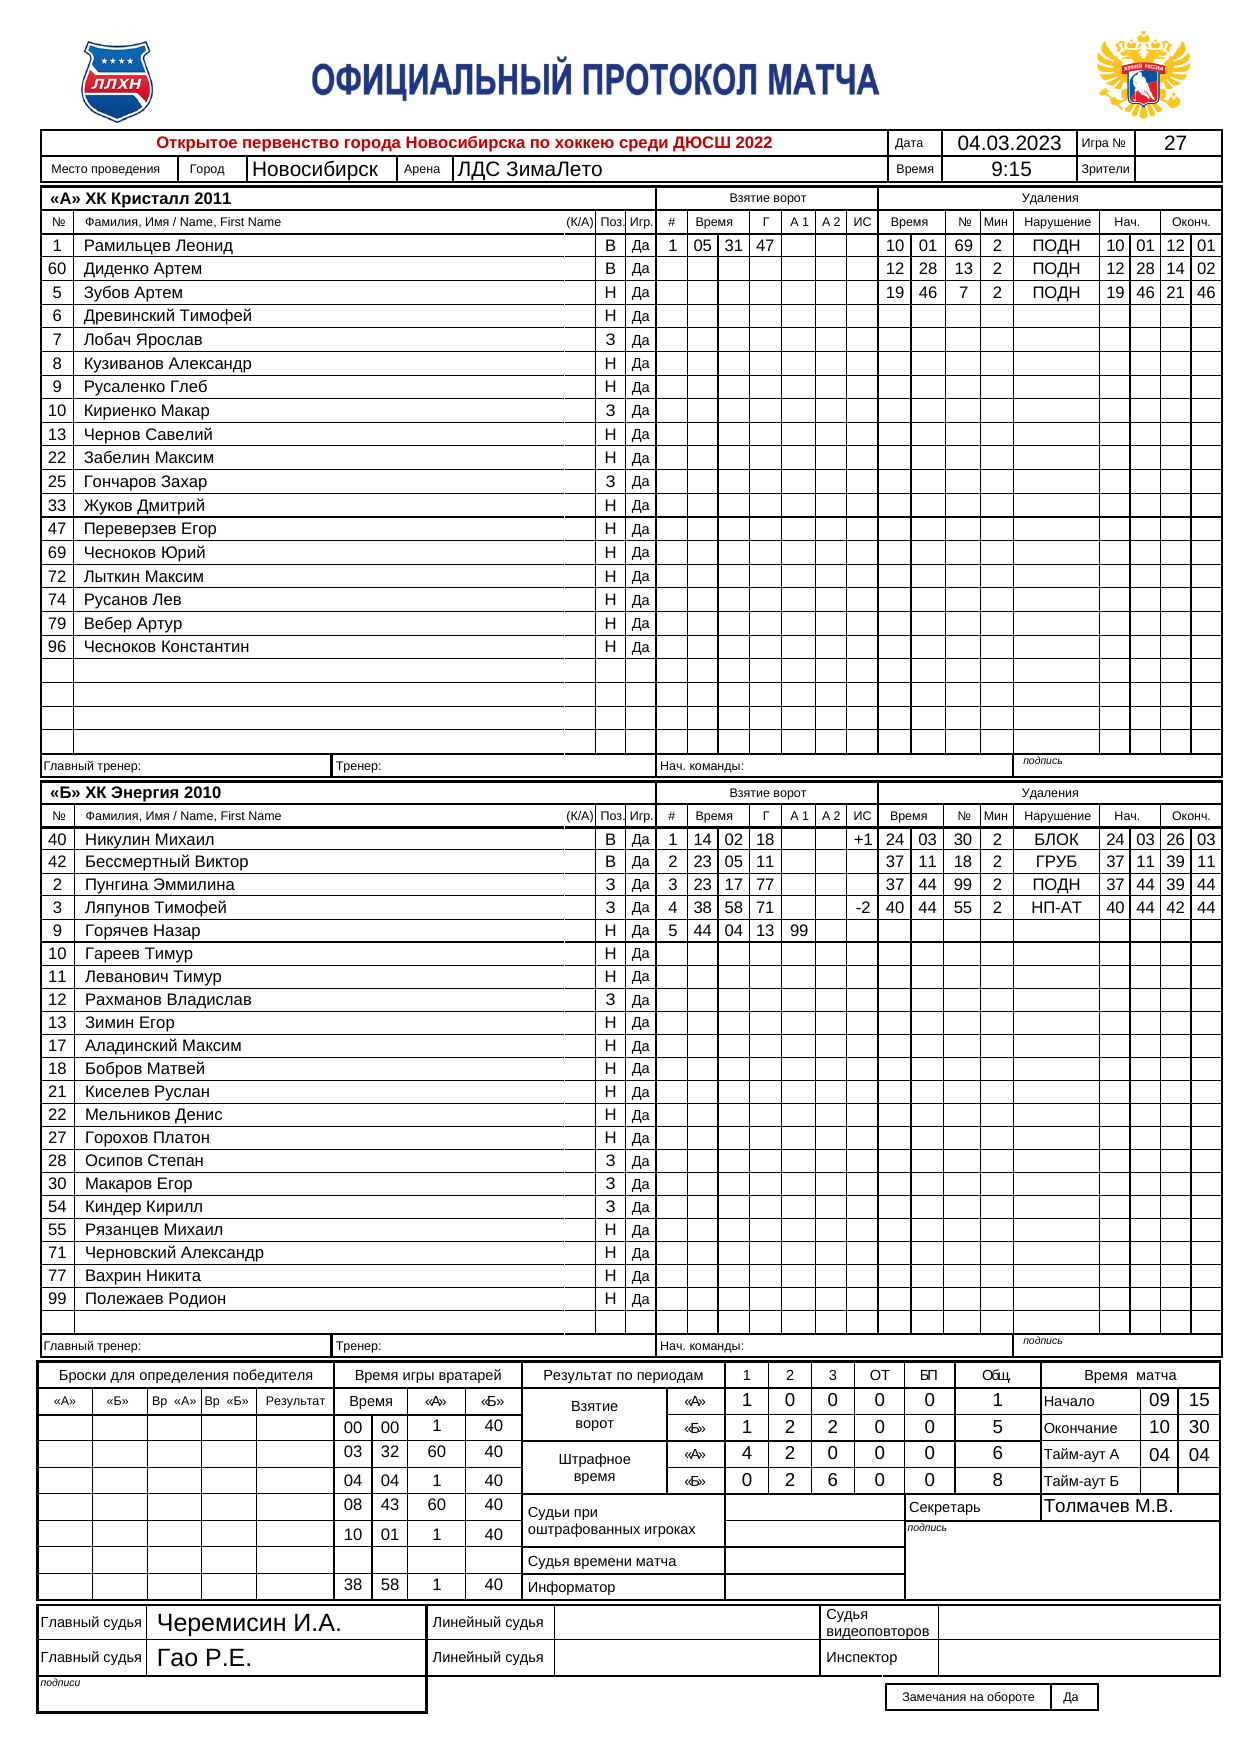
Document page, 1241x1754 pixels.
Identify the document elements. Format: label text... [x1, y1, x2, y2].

table_cell Н [596, 446, 625, 469]
table_cell [1161, 470, 1190, 493]
table_cell Да [626, 943, 655, 964]
table_cell [912, 1104, 943, 1126]
table_cell [257, 1494, 333, 1520]
table_cell [1100, 1288, 1129, 1310]
table_cell 1 [657, 829, 687, 849]
table_cell [981, 707, 1013, 729]
table_cell Вахрин Никита [75, 1265, 564, 1287]
table_cell 1 [408, 1468, 465, 1493]
table_cell [1014, 399, 1099, 422]
table_cell [879, 1265, 910, 1287]
table_cell [750, 423, 781, 445]
table_cell [726, 1495, 904, 1520]
table_cell [782, 636, 815, 658]
table_cell [1014, 305, 1099, 327]
table_cell 1 [408, 1574, 465, 1599]
table_cell Да [626, 1081, 655, 1103]
table_cell [42, 707, 73, 729]
table_cell [565, 989, 595, 1011]
table_cell [1161, 518, 1190, 540]
table_cell [1100, 305, 1129, 327]
table_cell 47 [750, 235, 781, 256]
table_cell [847, 470, 877, 493]
table_cell З [596, 399, 625, 422]
table_cell [1100, 565, 1129, 587]
table_cell [1161, 399, 1190, 422]
table_cell 03 [1192, 829, 1221, 849]
table_cell [1161, 920, 1190, 941]
table_cell [981, 989, 1013, 1011]
table_cell [39, 1574, 92, 1599]
table_cell [719, 565, 749, 587]
table_cell [1014, 588, 1099, 611]
table_cell [847, 730, 877, 753]
table_cell [847, 494, 877, 516]
table_cell [1131, 989, 1160, 1011]
table_cell В [596, 257, 625, 280]
table_cell Судья времени матча [523, 1548, 724, 1573]
table_cell [782, 1127, 815, 1149]
table_cell [726, 1521, 904, 1546]
table_cell [912, 446, 945, 469]
table_cell [816, 1242, 846, 1264]
table_cell [1100, 328, 1129, 351]
table_cell [782, 235, 815, 256]
table_cell [816, 588, 846, 611]
table_cell Н [596, 281, 625, 303]
table_cell 44 [1131, 874, 1160, 895]
table_cell [879, 683, 910, 706]
table_cell [944, 1104, 980, 1126]
table_cell [912, 494, 945, 516]
table_cell [981, 659, 1013, 682]
table_cell +1 [847, 829, 877, 849]
table_cell В [596, 829, 625, 849]
table_cell [565, 518, 595, 540]
table_cell Взятие ворот [523, 1389, 666, 1440]
table_cell [1192, 1173, 1221, 1195]
table_cell [1131, 376, 1160, 398]
table_cell 04 [1141, 1441, 1177, 1467]
table_cell [816, 659, 846, 682]
table_cell 08 [335, 1494, 371, 1520]
table_cell [1131, 1127, 1160, 1149]
table_cell [879, 612, 910, 634]
table_cell [93, 1494, 147, 1520]
table_cell [688, 612, 717, 634]
table_cell [782, 1196, 815, 1218]
table_cell [944, 1311, 980, 1333]
table_cell [688, 470, 717, 493]
table_cell З [596, 989, 625, 1011]
table_cell [719, 707, 749, 729]
table_cell [1192, 423, 1221, 445]
table_cell [912, 541, 945, 564]
table_cell 2 [981, 850, 1013, 872]
table_cell [1131, 352, 1160, 374]
table_cell «А» [39, 1389, 92, 1413]
table_cell [1131, 518, 1160, 540]
table_cell Н [596, 494, 625, 516]
table_cell 0 [769, 1389, 811, 1413]
table_cell [565, 1035, 595, 1057]
table_cell [657, 423, 687, 445]
table_cell [981, 1127, 1013, 1149]
table_cell [1161, 1035, 1190, 1057]
table_cell 10 [1141, 1415, 1177, 1440]
table_cell Главный судья [39, 1606, 146, 1639]
table_cell [657, 1127, 687, 1149]
table_cell [1192, 1081, 1221, 1103]
table_cell # [657, 211, 687, 233]
table_cell Новосибирск [248, 157, 396, 181]
table_cell [944, 943, 980, 964]
table_cell [688, 1058, 717, 1079]
table_cell [1161, 423, 1190, 445]
table_cell [879, 541, 910, 564]
table_cell Время [879, 211, 945, 233]
table_cell [1100, 1150, 1129, 1172]
table_cell [1192, 636, 1221, 658]
table_cell [596, 683, 625, 706]
table_cell [1131, 1058, 1160, 1079]
table_cell [719, 494, 749, 516]
table_cell Н [596, 565, 625, 587]
table_cell [847, 1127, 877, 1149]
table_cell [782, 730, 815, 753]
table_cell [1161, 943, 1190, 964]
table_cell [1161, 494, 1190, 516]
table_cell [626, 1311, 655, 1333]
table_cell 0 [855, 1442, 904, 1467]
table_header Время игры вратарей [335, 1363, 521, 1387]
table_cell [565, 588, 595, 611]
table_cell ИС [847, 211, 877, 233]
table_cell 54 [42, 1196, 74, 1218]
table_cell [1014, 1288, 1099, 1310]
table_cell [782, 707, 815, 729]
table_cell Пунгина Эммилина [75, 874, 564, 895]
table_cell [148, 1441, 201, 1467]
table_cell [816, 896, 846, 918]
table_cell [565, 659, 595, 682]
table_cell [750, 1288, 781, 1310]
table_cell Н [596, 1265, 625, 1287]
table_cell [688, 1127, 717, 1149]
table_cell [1014, 683, 1099, 706]
table_cell [719, 541, 749, 564]
table_cell Лобач Ярослав [74, 328, 564, 351]
table_cell [74, 659, 564, 682]
table_cell 46 [1131, 281, 1160, 303]
table_cell 44 [373, 1547, 407, 1573]
table_cell [1014, 1081, 1099, 1103]
table_cell Да [626, 1196, 655, 1218]
table_cell [719, 659, 749, 682]
table_cell 9 [42, 920, 74, 941]
table_cell [657, 636, 687, 658]
table_cell 11 [1131, 850, 1160, 872]
table_cell [688, 1173, 717, 1195]
table_cell [1161, 1219, 1190, 1241]
table_cell [719, 1127, 749, 1149]
table_cell Поз. [596, 805, 625, 826]
table_cell [782, 683, 815, 706]
table_cell [750, 376, 781, 398]
table_cell [879, 1288, 910, 1310]
table_cell 1 [726, 1389, 768, 1413]
table_cell Древинский Тимофей [74, 305, 564, 327]
table_cell подпись [1014, 755, 1221, 776]
table_cell [719, 305, 749, 327]
table_cell 40 [466, 1494, 521, 1520]
table_cell [847, 683, 877, 706]
table_cell 5 [657, 920, 687, 941]
table_cell Леванович Тимур [75, 966, 564, 987]
table_cell Да [626, 541, 655, 564]
table_cell Фамилия, Имя / Name, First Name [75, 805, 565, 826]
table_cell 69 [946, 235, 980, 256]
table_cell 42 [42, 850, 74, 872]
table_cell [879, 446, 910, 469]
table_cell [1014, 376, 1099, 398]
table_cell [879, 636, 910, 658]
table_cell [1192, 1265, 1221, 1287]
table_cell [1131, 565, 1160, 587]
table_cell Штрафное время [523, 1442, 666, 1493]
table_cell [1014, 1311, 1099, 1333]
table_cell [782, 281, 815, 303]
table_cell [1014, 1127, 1099, 1149]
table_cell [565, 943, 595, 964]
table_cell [565, 1219, 595, 1241]
table_cell [257, 1468, 333, 1493]
table_cell 40 [466, 1521, 521, 1546]
table_cell Да [626, 1242, 655, 1264]
table_cell [688, 352, 717, 374]
table_cell [726, 1575, 904, 1599]
table_cell [981, 352, 1013, 374]
table_cell 0 [726, 1468, 768, 1493]
table_cell [688, 966, 717, 987]
table_cell Зубов Артем [74, 281, 564, 303]
table_cell ПОДН [1014, 235, 1099, 256]
table_cell [1192, 1104, 1221, 1126]
table_cell [1100, 541, 1129, 564]
table_cell [657, 1311, 687, 1333]
table_cell [782, 989, 815, 1011]
table_cell 2 [981, 829, 1013, 849]
table_header Замечания на обороте [887, 1685, 1050, 1709]
table_cell [879, 470, 910, 493]
table_cell [1161, 1104, 1190, 1126]
table_cell 40 [42, 829, 74, 849]
table_cell [944, 989, 980, 1011]
table_cell Линейный судья [428, 1606, 554, 1639]
table_header 3 [812, 1363, 854, 1387]
table_cell Да [626, 1150, 655, 1172]
table_cell [688, 518, 717, 540]
table_cell Главный судья [39, 1640, 146, 1675]
table_cell Главный тренер: [42, 1335, 330, 1356]
table_cell [39, 1416, 92, 1440]
table_cell Русаленко Глеб [74, 376, 564, 398]
table_cell 1 [726, 1415, 768, 1440]
table_cell 55 [944, 896, 980, 918]
table_cell [847, 399, 877, 422]
table_cell Оконч. [1161, 805, 1221, 826]
table_cell [148, 1494, 201, 1520]
table_cell Н [596, 1058, 625, 1079]
table_cell [565, 1311, 595, 1333]
table_cell [847, 352, 877, 374]
table_cell [879, 707, 910, 729]
table_cell Да [626, 1058, 655, 1079]
table_cell [688, 281, 717, 303]
table_cell [847, 707, 877, 729]
table_cell [981, 588, 1013, 611]
table_cell Зрители [1078, 157, 1134, 181]
table_cell Линейный судья [428, 1640, 554, 1675]
table_cell [847, 588, 877, 611]
table_cell [912, 1058, 943, 1079]
table_cell [1100, 683, 1129, 706]
table_cell [816, 612, 846, 634]
table_cell [565, 612, 595, 634]
table_cell [782, 494, 815, 516]
table_cell 5 [42, 281, 73, 303]
table_cell [257, 1574, 333, 1599]
table_cell [626, 683, 655, 706]
table_cell [847, 1104, 877, 1126]
table_cell Макаров Егор [75, 1173, 564, 1195]
table_cell [93, 1574, 147, 1599]
table_cell 0 [905, 1468, 954, 1493]
table_cell [1192, 730, 1221, 753]
table_cell [719, 1265, 749, 1287]
table_cell 33 [42, 494, 73, 516]
table_cell [782, 399, 815, 422]
table_cell [879, 305, 910, 327]
table_cell [1100, 1196, 1129, 1218]
table_cell [202, 1416, 256, 1440]
table_cell [1192, 1127, 1221, 1149]
table_cell [1100, 352, 1129, 374]
table_cell [912, 352, 945, 374]
table_cell [847, 874, 877, 895]
table_cell [816, 1173, 846, 1195]
table_cell [1161, 588, 1190, 611]
table_cell Кузиванов Александр [74, 352, 564, 374]
table_cell [782, 446, 815, 469]
table_cell [657, 1035, 687, 1057]
table_cell [1100, 1127, 1129, 1149]
table_cell 7 [946, 281, 980, 303]
table_cell [750, 328, 781, 351]
table_cell [816, 494, 846, 516]
table_cell [257, 1441, 333, 1467]
table_cell [657, 541, 687, 564]
table_cell [816, 1035, 846, 1057]
table_cell 04 [1179, 1441, 1219, 1467]
table_cell Да [626, 352, 655, 374]
table_cell [944, 1035, 980, 1057]
table_cell Н [596, 1219, 625, 1241]
table_cell Гао Р.Е. [147, 1640, 425, 1675]
table_cell [93, 1468, 147, 1493]
table_cell 2 [981, 281, 1013, 303]
table_cell № [42, 211, 73, 233]
table_cell Мельников Денис [75, 1104, 564, 1126]
table_cell 24 [879, 829, 910, 849]
table_cell [565, 1196, 595, 1218]
table_cell [1014, 541, 1099, 564]
table_cell [816, 565, 846, 587]
table_cell 44 [912, 874, 943, 895]
table_cell 19 [879, 281, 910, 303]
table_cell [912, 1173, 943, 1195]
table_cell Рязанцев Михаил [75, 1219, 564, 1241]
table_cell [1014, 494, 1099, 516]
table_cell [1131, 659, 1160, 682]
table_cell [750, 1012, 781, 1033]
table_cell [782, 328, 815, 351]
table_cell [565, 1104, 595, 1126]
table_cell [565, 966, 595, 987]
table_cell [912, 707, 945, 729]
table_cell [981, 1173, 1013, 1195]
table_cell Гареев Тимур [75, 943, 564, 964]
table_cell [202, 1494, 256, 1520]
table_cell [847, 920, 877, 941]
table_cell 37 [879, 850, 910, 872]
table_cell [565, 305, 595, 327]
table_cell 0 [855, 1468, 904, 1493]
table_cell [816, 943, 846, 964]
table_cell [912, 659, 945, 682]
table_cell [1161, 1311, 1190, 1333]
table_cell [912, 612, 945, 634]
table_cell 46 [1192, 281, 1221, 303]
table_cell [74, 707, 564, 729]
table_cell [1192, 470, 1221, 493]
table_cell [981, 1150, 1013, 1172]
table_cell [912, 1081, 943, 1103]
table_cell [1100, 920, 1129, 941]
table_cell [688, 1196, 717, 1218]
table_cell [657, 989, 687, 1011]
table_cell [93, 1416, 147, 1440]
table_cell [688, 989, 717, 1011]
table_cell [565, 1127, 595, 1149]
table_cell [750, 730, 781, 753]
table_cell [257, 1521, 333, 1546]
table_cell Да [626, 829, 655, 849]
table_cell 10 [335, 1521, 371, 1546]
table_cell [39, 1468, 92, 1493]
table_cell 38 [335, 1574, 371, 1599]
table_cell [1192, 446, 1221, 469]
table_cell [847, 235, 877, 256]
table_cell [688, 494, 717, 516]
table_cell [565, 1012, 595, 1033]
table_cell [74, 683, 564, 706]
table_cell 32 [373, 1441, 407, 1467]
table_cell [1192, 1196, 1221, 1218]
table_cell № [946, 211, 980, 233]
table_cell З [596, 1150, 625, 1172]
table_cell [719, 1081, 749, 1103]
table_cell [719, 730, 749, 753]
table_cell [657, 305, 687, 327]
table_cell [1100, 1311, 1129, 1333]
table_cell [688, 565, 717, 587]
table_cell [782, 1104, 815, 1126]
table_cell [847, 1311, 877, 1333]
table_cell 8 [42, 352, 73, 374]
table_cell [1014, 423, 1099, 445]
table_cell [1192, 376, 1221, 398]
table_cell [565, 920, 595, 941]
table_cell 01 [912, 235, 945, 256]
table_cell [847, 1150, 877, 1172]
table_cell Осипов Степан [75, 1150, 564, 1172]
table_cell [1131, 1311, 1160, 1333]
table_cell Черемисин И.А. [147, 1606, 425, 1639]
table_cell [981, 305, 1013, 327]
table_header Броски для определения победителя [39, 1363, 333, 1387]
table_cell [879, 328, 910, 351]
table_cell [1192, 494, 1221, 516]
table_cell 58 [373, 1574, 407, 1599]
table_cell [816, 636, 846, 658]
table_header Удаления [879, 783, 1221, 803]
table_cell Переверзев Егор [74, 518, 564, 540]
table_cell [657, 1242, 687, 1264]
table_cell Да [626, 1012, 655, 1033]
table_cell [816, 470, 846, 493]
table_cell [1131, 612, 1160, 634]
table_cell [750, 1035, 781, 1057]
table_cell [879, 920, 910, 941]
table_cell [565, 257, 595, 280]
table_cell [1014, 636, 1099, 658]
table_cell 04 [373, 1468, 407, 1493]
table_cell [1192, 1219, 1221, 1241]
table_cell 28 [1131, 257, 1160, 280]
table_cell [1100, 1035, 1129, 1057]
table_cell 77 [42, 1265, 74, 1287]
table_cell [657, 281, 687, 303]
table_header Общ. [956, 1363, 1040, 1387]
table_cell [782, 1081, 815, 1103]
table_cell 17 [42, 1035, 74, 1057]
table_cell Тайм-аут Б [1042, 1468, 1140, 1493]
table_cell [688, 1219, 717, 1241]
table_cell 11 [42, 966, 74, 987]
table_cell [912, 966, 943, 987]
table_cell Нач. [1100, 805, 1160, 826]
table_cell [981, 518, 1013, 540]
table_cell Горохов Платон [75, 1127, 564, 1149]
table_cell Да [626, 588, 655, 611]
table_cell [1161, 1081, 1190, 1103]
table_cell 18 [750, 829, 781, 849]
table_cell [912, 920, 943, 941]
table_cell [657, 1058, 687, 1079]
table_cell 60 [42, 257, 73, 280]
table_cell [912, 518, 945, 540]
table_cell [750, 446, 781, 469]
table_cell [1014, 920, 1099, 941]
table_cell [1100, 707, 1129, 729]
table_cell [879, 966, 910, 987]
table_cell 43 [373, 1494, 407, 1520]
table_cell [981, 541, 1013, 564]
table_cell [1131, 1081, 1160, 1103]
table_cell [750, 1127, 781, 1149]
table_cell Нач. команды: [657, 1335, 1012, 1356]
table_cell Кириенко Макар [74, 399, 564, 422]
table_cell [847, 1035, 877, 1057]
table_cell [1192, 943, 1221, 964]
table_cell 0 [812, 1442, 854, 1467]
table_cell [816, 966, 846, 987]
table_cell [1131, 707, 1160, 729]
table_cell [657, 1012, 687, 1033]
table_cell [847, 1173, 877, 1195]
table_cell 30 [944, 829, 980, 849]
table_cell [657, 1288, 687, 1310]
table_cell [912, 1150, 943, 1172]
table_cell [946, 376, 980, 398]
table_cell [657, 659, 687, 682]
table_cell [847, 850, 877, 872]
table_cell [879, 1150, 910, 1172]
table_cell 5 [956, 1415, 1040, 1440]
table_cell 44 [1192, 896, 1221, 918]
table_cell [847, 328, 877, 351]
table_cell [782, 565, 815, 587]
table_cell [847, 1288, 877, 1310]
table_cell [202, 1547, 256, 1573]
table_cell [847, 966, 877, 987]
table_cell 79 [42, 612, 73, 634]
table_cell В [596, 850, 625, 872]
table_cell [565, 281, 595, 303]
table_cell [1161, 636, 1190, 658]
table_cell Да [626, 257, 655, 280]
table_cell [1014, 328, 1099, 351]
table_cell [93, 1547, 147, 1573]
table_cell [657, 257, 687, 280]
table_cell Г [750, 805, 781, 826]
table_header Взятие ворот [657, 783, 877, 803]
table_cell [257, 1547, 333, 1573]
table_cell [626, 707, 655, 729]
table_cell [688, 541, 717, 564]
table_cell подпись [1014, 1335, 1221, 1356]
table_cell [946, 707, 980, 729]
table_cell 39 [1161, 874, 1190, 895]
table_cell [944, 1219, 980, 1241]
table_cell [1131, 470, 1160, 493]
table_cell [782, 1150, 815, 1172]
table_cell [816, 235, 846, 256]
table_cell 04 [719, 920, 749, 941]
table_cell 10 [42, 943, 74, 964]
table_cell 6 [42, 305, 73, 327]
table_cell [719, 257, 749, 280]
table_cell [847, 281, 877, 303]
table_cell [1131, 446, 1160, 469]
table_cell [750, 943, 781, 964]
table_cell [688, 659, 717, 682]
table_cell [944, 1196, 980, 1218]
table_cell [939, 1606, 1219, 1639]
table_cell [719, 1058, 749, 1079]
table_cell [1192, 920, 1221, 941]
table_cell 31 [719, 235, 749, 256]
table_cell [719, 281, 749, 303]
table_cell 44 [688, 920, 717, 941]
table_cell [565, 446, 595, 469]
table_cell ПОДН [1014, 874, 1099, 895]
table_cell [879, 588, 910, 611]
table_cell [1014, 989, 1099, 1011]
table_cell [719, 1150, 749, 1172]
table_cell 1 [42, 235, 73, 256]
table_cell [688, 376, 717, 398]
table_cell [626, 730, 655, 753]
table_cell 39 [1161, 850, 1190, 872]
table_cell [1192, 305, 1221, 327]
table_cell 60 [408, 1441, 465, 1467]
table_cell [981, 376, 1013, 398]
table_cell 6 [956, 1442, 1040, 1467]
table_cell Н [596, 423, 625, 445]
table_cell [750, 399, 781, 422]
table_cell [847, 305, 877, 327]
table_cell [912, 1196, 943, 1218]
table_cell [565, 683, 595, 706]
table_cell Нарушение [1014, 805, 1099, 826]
table_cell [816, 352, 846, 374]
table_cell [719, 1173, 749, 1195]
table_cell [555, 1640, 819, 1675]
table_cell [657, 446, 687, 469]
table_cell [816, 920, 846, 941]
table_cell Да [626, 235, 655, 256]
table_cell [1100, 1173, 1129, 1195]
table_cell [750, 683, 781, 706]
table_cell [816, 1311, 846, 1333]
table_cell 30 [42, 1173, 74, 1195]
table_cell [565, 494, 595, 516]
table_header Игра № [1078, 131, 1134, 155]
table_cell 28 [42, 1150, 74, 1172]
table_cell [1161, 659, 1190, 682]
table_cell [1014, 1104, 1099, 1126]
table_cell Время [335, 1389, 407, 1413]
table_cell [719, 1219, 749, 1241]
table_cell Н [596, 612, 625, 634]
table_cell З [596, 470, 625, 493]
table_cell [750, 541, 781, 564]
table_cell [750, 659, 781, 682]
table_cell [782, 943, 815, 964]
table_cell [1192, 989, 1221, 1011]
table_cell 37 [1100, 874, 1129, 895]
table_cell [981, 636, 1013, 658]
table_cell # [657, 805, 687, 826]
table_cell [750, 470, 781, 493]
table_cell [816, 1150, 846, 1172]
table_cell Оконч. [1161, 211, 1221, 233]
table_cell 69 [42, 541, 73, 564]
table_cell Да [626, 399, 655, 422]
table_cell [1161, 541, 1190, 564]
table_cell Н [596, 1035, 625, 1057]
table_cell [946, 541, 980, 564]
table_cell [750, 305, 781, 327]
table_cell [879, 565, 910, 587]
table_cell [981, 328, 1013, 351]
table_cell [565, 707, 595, 729]
table_header Открытое первенство города Новосибирска по хоккею среди ДЮСШ 2022 [42, 131, 887, 155]
table_cell [750, 588, 781, 611]
table_cell [1141, 1468, 1177, 1493]
table_cell [1161, 966, 1190, 987]
table_cell [688, 399, 717, 422]
table_cell 71 [42, 1242, 74, 1264]
table_cell 10 [879, 235, 910, 256]
table_cell [879, 1104, 910, 1126]
table_cell [39, 1547, 92, 1573]
table_cell 38 [688, 896, 717, 918]
table_cell [879, 1035, 910, 1057]
table_cell [782, 896, 815, 918]
table_header 27 [1136, 131, 1221, 155]
table_cell [750, 1196, 781, 1218]
table_cell [946, 494, 980, 516]
table_cell [565, 328, 595, 351]
table_cell [1192, 966, 1221, 987]
table_cell [816, 1081, 846, 1103]
table_cell [946, 423, 980, 445]
table_cell [944, 1265, 980, 1287]
table_cell 10 [1100, 235, 1129, 256]
table_cell Игр. [626, 805, 655, 826]
table_cell [657, 1150, 687, 1172]
table_cell [879, 1173, 910, 1195]
table_cell [1100, 376, 1129, 398]
table_cell [657, 1104, 687, 1126]
table_cell 2 [769, 1415, 811, 1440]
table_cell [1099, 1682, 1220, 1711]
table_cell [946, 352, 980, 374]
table_cell Да [626, 636, 655, 658]
table_cell [1131, 1012, 1160, 1033]
table_cell [816, 707, 846, 729]
table_cell [688, 257, 717, 280]
table_cell [944, 1127, 980, 1149]
table_cell 60 [408, 1494, 465, 1520]
table_cell [1131, 494, 1160, 516]
table_cell 17 [719, 874, 749, 895]
table_cell 99 [42, 1288, 74, 1310]
table_cell 40 [466, 1416, 521, 1440]
table_cell Н [596, 1081, 625, 1103]
table_cell [1014, 352, 1099, 374]
table_cell Черновский Александр [75, 1242, 564, 1264]
table_cell Время [879, 805, 943, 826]
table_cell [946, 588, 980, 611]
table_cell [657, 376, 687, 398]
table_cell [1131, 1288, 1160, 1310]
table_cell [565, 829, 595, 849]
table_cell [1100, 1219, 1129, 1241]
table_cell [1161, 612, 1190, 634]
table_cell Да [626, 446, 655, 469]
table_cell [1131, 1242, 1160, 1264]
table_cell 03 [1131, 829, 1160, 849]
table_cell [816, 399, 846, 422]
table_cell 4 [726, 1442, 768, 1467]
table_cell 15 [1179, 1389, 1219, 1413]
table_cell [782, 850, 815, 872]
table_cell Н [596, 588, 625, 611]
table_cell [750, 1311, 781, 1333]
table_cell [688, 305, 717, 327]
table_cell [202, 1521, 256, 1546]
table_cell [1014, 1150, 1099, 1172]
table_cell [912, 989, 943, 1011]
table_cell [1192, 328, 1221, 351]
table_cell [93, 1521, 147, 1546]
table_cell [1192, 541, 1221, 564]
table_cell «А» [668, 1389, 724, 1413]
table_cell [981, 612, 1013, 634]
table_cell [816, 989, 846, 1011]
table_cell Да [626, 1265, 655, 1287]
table_header 1 [726, 1363, 768, 1387]
table_cell [782, 518, 815, 540]
table_cell № [944, 805, 980, 826]
table_cell 42 [1161, 896, 1190, 918]
table_cell [946, 636, 980, 658]
table_cell [565, 423, 595, 445]
table_cell [816, 730, 846, 753]
table_cell 1 [657, 235, 687, 256]
table_cell [719, 1104, 749, 1126]
table_cell 1 [408, 1416, 465, 1440]
table_cell «А» [408, 1389, 465, 1413]
table_cell [596, 659, 625, 682]
table_cell [719, 1311, 749, 1333]
table_cell [782, 1311, 815, 1333]
table_cell [74, 730, 564, 753]
table_cell [847, 943, 877, 964]
table_cell З [596, 1196, 625, 1218]
table_cell 23 [688, 874, 717, 895]
table_cell Тайм-аут А [1042, 1441, 1140, 1467]
table_cell [428, 1677, 882, 1711]
table_cell 2 [769, 1442, 811, 1467]
table_cell [912, 1242, 943, 1264]
table_cell 0 [905, 1389, 954, 1413]
table_cell [202, 1574, 256, 1599]
table_cell [1131, 305, 1160, 327]
table_cell 40 [879, 896, 910, 918]
table_cell Аладинский Максим [75, 1035, 564, 1057]
table_cell [688, 1035, 717, 1057]
table_cell Диденко Артем [74, 257, 564, 280]
table_cell Н [596, 541, 625, 564]
table_cell [1100, 1058, 1129, 1079]
table_cell Жуков Дмитрий [74, 494, 564, 516]
table_cell [565, 399, 595, 422]
table_cell Да [626, 920, 655, 941]
table_cell [1131, 683, 1160, 706]
table_cell Да [626, 896, 655, 918]
table_cell 03 [335, 1441, 371, 1467]
table_cell Нач. команды: [657, 755, 1012, 776]
picture [5, 28, 1197, 129]
table_cell [719, 328, 749, 351]
table_cell [657, 494, 687, 516]
table_cell [847, 659, 877, 682]
table_cell 77 [750, 874, 781, 895]
table_cell [816, 1288, 846, 1310]
table_cell Полежаев Родион [75, 1288, 564, 1310]
table_cell [688, 1150, 717, 1172]
table_cell [1192, 707, 1221, 729]
table_cell Н [596, 920, 625, 941]
table_cell [981, 1288, 1013, 1310]
table_cell [912, 423, 945, 445]
table_cell 05 [719, 850, 749, 872]
table_cell [719, 588, 749, 611]
table_cell [946, 565, 980, 587]
table_cell 22 [42, 446, 73, 469]
table_cell [1014, 1012, 1099, 1033]
table_cell [750, 257, 781, 280]
table_cell 14 [1161, 257, 1190, 280]
table_cell [657, 943, 687, 964]
table_cell [981, 446, 1013, 469]
table_cell [1100, 423, 1129, 445]
table_cell [981, 966, 1013, 987]
table_cell [565, 1150, 595, 1172]
table_cell [565, 352, 595, 374]
table_cell [981, 1219, 1013, 1241]
table_header БП [905, 1363, 954, 1387]
table_cell [1100, 943, 1129, 964]
table_cell 11 [912, 850, 943, 872]
table_cell Н [596, 1012, 625, 1033]
table_cell [1192, 1058, 1221, 1079]
table_cell 22 [42, 1104, 74, 1126]
table_cell Поз. [596, 211, 625, 233]
table_cell [688, 1242, 717, 1264]
table_cell [879, 494, 910, 516]
table_cell Мин [981, 211, 1013, 233]
table_cell [596, 1311, 625, 1333]
table_cell [782, 588, 815, 611]
table_cell [688, 943, 717, 964]
table_cell [42, 683, 73, 706]
table_cell Да [626, 874, 655, 895]
table_cell Н [596, 352, 625, 374]
table_cell Да [626, 565, 655, 587]
table_cell Окончание [1042, 1415, 1140, 1440]
table_cell [816, 683, 846, 706]
table_cell Н [596, 1127, 625, 1149]
table_cell [1161, 1150, 1190, 1172]
table_cell [1131, 730, 1160, 753]
table_cell [847, 423, 877, 445]
table_cell Да [626, 612, 655, 634]
table_cell [782, 874, 815, 895]
table_cell [879, 399, 910, 422]
table_cell [75, 1311, 564, 1333]
table_cell 12 [879, 257, 910, 280]
table_cell (К/А) [565, 211, 595, 233]
table_cell 0 [812, 1389, 854, 1413]
table_cell Да [626, 494, 655, 516]
table_cell [565, 730, 595, 753]
table_cell [688, 588, 717, 611]
table_cell [1100, 470, 1129, 493]
table_cell [657, 352, 687, 374]
table_cell Время [688, 805, 749, 826]
table_cell 9 [42, 376, 73, 398]
table_cell 13 [42, 1012, 74, 1033]
table_cell [39, 1494, 92, 1520]
table_cell [1131, 1035, 1160, 1057]
table_cell [1161, 1242, 1190, 1264]
table_cell [657, 328, 687, 351]
table_cell [939, 1640, 1219, 1675]
table_cell 37 [1100, 850, 1129, 872]
table_cell [879, 352, 910, 374]
table_cell 40 [466, 1441, 521, 1467]
table_cell [565, 1288, 595, 1310]
table_cell 99 [944, 874, 980, 895]
table_cell [981, 943, 1013, 964]
table_cell [1161, 328, 1190, 351]
table_cell [847, 518, 877, 540]
table_cell [946, 683, 980, 706]
table_cell [847, 1058, 877, 1079]
table_cell 01 [373, 1521, 407, 1546]
table_cell [657, 1196, 687, 1218]
table_cell [657, 588, 687, 611]
table_cell Н [596, 943, 625, 964]
table_cell [879, 1058, 910, 1079]
table_cell Инспектор [821, 1640, 938, 1675]
table_cell [596, 730, 625, 753]
table_cell [750, 707, 781, 729]
table_header 2 [769, 1363, 811, 1387]
table_cell [688, 1311, 717, 1333]
table_cell [944, 920, 980, 941]
table_cell [719, 636, 749, 658]
table_cell [782, 305, 815, 327]
table_cell [816, 874, 846, 895]
table_header 04.03.2023 [943, 131, 1076, 155]
table_cell [1014, 1219, 1099, 1241]
table_cell Вр «А» [148, 1389, 201, 1413]
table_cell [782, 1035, 815, 1057]
table_cell [565, 376, 595, 398]
table_cell [946, 659, 980, 682]
table_cell [565, 896, 595, 918]
table_cell Секретарь [906, 1495, 1040, 1520]
table_cell [816, 518, 846, 540]
table_cell [1131, 920, 1160, 941]
table_cell [565, 850, 595, 872]
table_cell Да [626, 518, 655, 540]
table_cell [1100, 518, 1129, 540]
table_cell Судьи при оштрафованных игроках [523, 1495, 724, 1546]
table_cell [981, 399, 1013, 422]
table_cell [847, 446, 877, 469]
table_cell [816, 850, 846, 872]
table_cell [1014, 1173, 1099, 1195]
table_cell Рамильцев Леонид [74, 235, 564, 256]
table_cell [879, 1196, 910, 1218]
table_cell [1100, 1104, 1129, 1126]
table_cell [596, 707, 625, 729]
table_cell [202, 1441, 256, 1467]
table_cell [944, 1150, 980, 1172]
table_cell [750, 1242, 781, 1264]
table_cell Да [626, 423, 655, 445]
table_cell [565, 1058, 595, 1079]
table_cell [1179, 1468, 1219, 1493]
table_cell 12 [42, 989, 74, 1011]
table_cell [847, 565, 877, 587]
table_cell Да [626, 305, 655, 327]
table_cell -2 [847, 896, 877, 918]
table_cell [946, 730, 980, 753]
table_cell Тренер: [333, 755, 655, 776]
table_cell [847, 1265, 877, 1287]
table_cell [1131, 1173, 1160, 1195]
table_cell [719, 352, 749, 374]
table_cell [688, 423, 717, 445]
table_cell Город [179, 157, 246, 181]
table_cell [1161, 1265, 1190, 1287]
table_cell [1131, 943, 1160, 964]
table_cell [148, 1468, 201, 1493]
table_cell 03 [912, 829, 943, 849]
table_header Результат по периодам [523, 1363, 724, 1387]
table_cell Г [750, 211, 781, 233]
table_cell Да [626, 1127, 655, 1149]
table_cell [657, 612, 687, 634]
table_cell Чернов Савелий [74, 423, 564, 445]
table_cell 55 [42, 1219, 74, 1241]
table_cell [39, 1521, 92, 1546]
table_cell 0 [905, 1442, 954, 1467]
table_cell Н [596, 1104, 625, 1126]
table_cell Гончаров Захар [74, 470, 564, 493]
table_cell ИС [847, 805, 877, 826]
table_cell [657, 683, 687, 706]
table_cell [565, 1242, 595, 1264]
table_cell [1100, 494, 1129, 516]
table_cell [750, 636, 781, 658]
table_cell 0 [855, 1415, 904, 1440]
table_cell [816, 1127, 846, 1149]
table_cell [981, 1035, 1013, 1057]
table_cell [42, 659, 73, 682]
table_cell 23 [688, 850, 717, 872]
table_cell [981, 1265, 1013, 1287]
table_cell [981, 730, 1013, 753]
table_cell [626, 659, 655, 682]
table_cell [1100, 966, 1129, 987]
table_cell [1192, 659, 1221, 682]
table_cell [42, 730, 73, 753]
table_cell [657, 565, 687, 587]
table_cell Арена [398, 157, 452, 181]
table_cell [912, 1311, 943, 1333]
table_cell [1161, 1058, 1190, 1079]
table_cell [879, 659, 910, 682]
table_cell [719, 1242, 749, 1264]
table_cell [750, 612, 781, 634]
table_cell [944, 1012, 980, 1033]
table_cell [726, 1548, 904, 1573]
table_cell БЛОК [1014, 829, 1099, 849]
table_cell [1161, 376, 1190, 398]
table_cell [750, 352, 781, 374]
table_cell [1014, 1035, 1099, 1057]
table_cell [946, 399, 980, 422]
table_cell (К/А) [565, 805, 595, 826]
table_cell [1192, 1242, 1221, 1264]
table_cell [1192, 1311, 1221, 1333]
table_cell [1131, 1219, 1160, 1241]
table_cell 7 [42, 328, 73, 351]
table_cell 71 [750, 896, 781, 918]
table_cell [1014, 1265, 1099, 1287]
table_cell [782, 1012, 815, 1033]
table_cell [565, 1265, 595, 1287]
table_cell [981, 1242, 1013, 1264]
table_cell 9:15 [943, 157, 1076, 181]
table_header Время матча [1042, 1363, 1219, 1387]
table_cell «А» [668, 1442, 724, 1467]
table_cell [912, 1288, 943, 1310]
table_cell [981, 1311, 1013, 1333]
table_cell [912, 376, 945, 398]
table_cell [1100, 1265, 1129, 1287]
table_cell [847, 376, 877, 398]
table_cell [1131, 541, 1160, 564]
table_cell [879, 518, 910, 540]
table_cell [657, 1081, 687, 1103]
table_cell [912, 730, 945, 753]
table_header Дата [889, 131, 941, 155]
table_cell [1100, 636, 1129, 658]
table_cell [555, 1606, 819, 1639]
table_cell [944, 1173, 980, 1195]
table_cell [1131, 1104, 1160, 1126]
table_cell [816, 829, 846, 849]
table_cell Забелин Максим [74, 446, 564, 469]
table_cell [981, 1104, 1013, 1126]
table_header Удаления [879, 188, 1221, 209]
table_cell «Б» [668, 1415, 724, 1440]
table_cell [1014, 470, 1099, 493]
table_cell [1131, 1265, 1160, 1287]
table_cell Да [626, 1173, 655, 1195]
table_cell 13 [750, 920, 781, 941]
table_cell [657, 1265, 687, 1287]
table_cell [688, 1288, 717, 1310]
table_cell [750, 1150, 781, 1172]
table_cell «Б » [466, 1389, 521, 1413]
table_cell [1161, 707, 1190, 729]
table_cell [912, 470, 945, 493]
table_cell [981, 470, 1013, 493]
table_cell Игр. [626, 211, 655, 233]
table_cell [750, 565, 781, 587]
table_cell 11 [750, 850, 781, 872]
table_cell [1161, 1173, 1190, 1195]
table_cell [847, 257, 877, 280]
table_cell [1100, 1081, 1129, 1103]
table_cell [879, 730, 910, 753]
table_cell [1192, 518, 1221, 540]
table_cell 25 [42, 470, 73, 493]
table_cell Нач. [1100, 211, 1160, 233]
table_cell [912, 943, 943, 964]
table_cell Рахманов Владислав [75, 989, 564, 1011]
table_cell 13 [42, 423, 73, 445]
table_cell [912, 588, 945, 611]
table_cell 05 [688, 235, 717, 256]
table_cell 6 [812, 1468, 854, 1493]
table_cell [1161, 730, 1190, 753]
table_cell Чесноков Константин [74, 636, 564, 658]
table_cell [782, 966, 815, 987]
table_cell [750, 494, 781, 516]
table_cell [719, 423, 749, 445]
table_cell [1192, 1012, 1221, 1033]
table_cell [1131, 588, 1160, 611]
table_cell Да [626, 1035, 655, 1057]
table_cell [39, 1441, 92, 1467]
table_cell 14 [688, 829, 717, 849]
table_cell [688, 446, 717, 469]
table_cell [719, 943, 749, 964]
table_cell подпись [906, 1522, 1219, 1599]
table_cell [565, 541, 595, 564]
table_cell [879, 1127, 910, 1149]
table_cell 0 [855, 1389, 904, 1413]
table_cell [981, 494, 1013, 516]
table_cell 58 [719, 896, 749, 918]
table_cell [750, 1265, 781, 1287]
table_cell З [596, 328, 625, 351]
table_cell [42, 1311, 74, 1333]
table_cell [946, 470, 980, 493]
table_cell [565, 235, 595, 256]
table_cell 12 [1161, 235, 1190, 256]
table_cell [847, 541, 877, 564]
table_cell Время [688, 211, 749, 233]
table_cell 3 [42, 896, 74, 918]
table_cell [782, 1058, 815, 1079]
table_cell [657, 707, 687, 729]
table_cell [1100, 612, 1129, 634]
table_cell 44 [1131, 896, 1160, 918]
table_cell [879, 1242, 910, 1264]
table_cell Никулин Михаил [75, 829, 564, 849]
table_cell [719, 1288, 749, 1310]
table_cell 09 [1141, 1389, 1177, 1413]
table_cell 2 [981, 257, 1013, 280]
table_cell [1014, 730, 1099, 753]
table_cell Да [626, 1104, 655, 1126]
table_cell Киндер Кирилл [75, 1196, 564, 1218]
table_cell [688, 1265, 717, 1287]
table_cell 18 [944, 850, 980, 872]
table_cell [1100, 399, 1129, 422]
table_cell [1161, 565, 1190, 587]
table_cell ГРУБ [1014, 850, 1099, 872]
table_header «Б» ХК Энергия 2010 [42, 783, 655, 803]
table_cell 37 [879, 874, 910, 895]
table_cell [565, 470, 595, 493]
table_cell [1161, 989, 1190, 1011]
table_cell Вр «Б» [202, 1389, 256, 1413]
table_cell [782, 1265, 815, 1287]
table_cell Мин [981, 805, 1013, 826]
table_cell [657, 399, 687, 422]
table_cell Чесноков Юрий [74, 541, 564, 564]
table_cell [1192, 1150, 1221, 1172]
table_cell 8 [956, 1468, 1040, 1493]
table_cell 2 [981, 874, 1013, 895]
table_cell [847, 1242, 877, 1264]
table_cell Место проведения [42, 157, 177, 181]
table_cell № [42, 805, 74, 826]
table_cell [782, 376, 815, 398]
table_cell [847, 1219, 877, 1241]
table_cell Судья видеоповторов [821, 1606, 938, 1639]
table_cell [1161, 352, 1190, 374]
table_cell [782, 423, 815, 445]
table_cell [565, 1081, 595, 1103]
table_cell [657, 518, 687, 540]
table_cell Толмачев М.В. [1042, 1495, 1219, 1520]
table_cell [1014, 446, 1099, 469]
table_cell [750, 989, 781, 1011]
table_cell Бобров Матвей [75, 1058, 564, 1079]
table_cell [688, 707, 717, 729]
table_cell [1192, 683, 1221, 706]
table_cell 40 [466, 1547, 521, 1573]
table_cell Результат [257, 1389, 333, 1413]
table_cell Горячев Назар [75, 920, 564, 941]
table_cell Зимин Егор [75, 1012, 564, 1033]
table_header Взятие ворот [657, 188, 877, 209]
table_cell [782, 470, 815, 493]
table_cell [944, 966, 980, 987]
table_cell [688, 328, 717, 351]
table_cell Да [626, 966, 655, 987]
table_cell [657, 470, 687, 493]
table_cell 46 [912, 281, 945, 303]
table_cell [912, 683, 945, 706]
table_cell [750, 1058, 781, 1079]
table_cell 72 [42, 565, 73, 587]
table_cell [981, 1081, 1013, 1103]
table_cell А 1 [782, 211, 815, 233]
table_cell Да [626, 989, 655, 1011]
table_cell 1 [408, 1521, 465, 1546]
table_cell [565, 1173, 595, 1195]
table_cell «Б» [668, 1468, 724, 1493]
table_cell Да [626, 281, 655, 303]
table_cell [148, 1521, 201, 1546]
table_cell [565, 636, 595, 658]
table_cell А 2 [816, 805, 846, 826]
table_cell [847, 612, 877, 634]
table_cell 40 [466, 1468, 521, 1493]
table_cell [912, 328, 945, 351]
table_cell [981, 683, 1013, 706]
table_cell [719, 1012, 749, 1033]
table_cell 99 [782, 920, 815, 941]
table_cell [719, 518, 749, 540]
table_cell [719, 376, 749, 398]
table_cell [750, 1173, 781, 1195]
table_cell [879, 1012, 910, 1033]
table_cell 40 [1100, 896, 1129, 918]
table_cell [1014, 518, 1099, 540]
table_cell [1161, 1196, 1190, 1218]
table_cell [1014, 1242, 1099, 1264]
table_cell [946, 305, 980, 327]
table_cell 26 [1161, 829, 1190, 849]
table_cell З [596, 896, 625, 918]
table_cell [719, 612, 749, 634]
table_cell [816, 328, 846, 351]
table_cell [1161, 1127, 1190, 1149]
table_cell [750, 1219, 781, 1241]
table_cell [719, 683, 749, 706]
table_cell [816, 541, 846, 564]
table_cell Н [596, 966, 625, 987]
table_cell З [596, 874, 625, 895]
table_cell 28 [912, 257, 945, 280]
table_cell 00 [373, 1416, 407, 1440]
table_cell 01 [1192, 235, 1221, 256]
table_cell [981, 1196, 1013, 1218]
table_cell [782, 612, 815, 634]
table_cell [719, 470, 749, 493]
table_cell 96 [42, 636, 73, 658]
table_cell [202, 1468, 256, 1493]
table_cell [883, 1677, 1220, 1681]
table_cell [750, 281, 781, 303]
table_cell [946, 446, 980, 469]
table_cell [1100, 1012, 1129, 1033]
table_cell Киселев Руслан [75, 1081, 564, 1103]
table_cell [1100, 730, 1129, 753]
table_cell 21 [42, 1081, 74, 1103]
table_cell [1131, 328, 1160, 351]
table_cell [912, 1012, 943, 1033]
table_cell [719, 399, 749, 422]
table_cell Лыткин Максим [74, 565, 564, 587]
table_cell [719, 1035, 749, 1057]
table_cell [1131, 399, 1160, 422]
table_cell З [596, 1173, 625, 1195]
table_cell 27 [42, 1127, 74, 1149]
table_cell [1136, 157, 1221, 181]
table_cell [1014, 659, 1099, 682]
table_cell 37 [335, 1547, 371, 1573]
table_cell [1192, 352, 1221, 374]
table_cell 3 [657, 874, 687, 895]
table_cell Ляпунов Тимофей [75, 896, 564, 918]
table_cell Начало [1042, 1389, 1140, 1413]
table_cell [912, 1265, 943, 1287]
table_cell [1014, 565, 1099, 587]
table_cell [782, 257, 815, 280]
table_cell [93, 1441, 147, 1467]
table_cell [847, 1196, 877, 1218]
table_cell Нарушение [1014, 211, 1099, 233]
table_cell [847, 989, 877, 1011]
table_cell 12 [1100, 257, 1129, 280]
table_cell 4 [657, 896, 687, 918]
table_cell 04 [335, 1468, 371, 1493]
table_cell [1014, 966, 1099, 987]
table_cell [688, 1104, 717, 1126]
table_cell [944, 1242, 980, 1264]
table_cell [1131, 1196, 1160, 1218]
table_cell [879, 1311, 910, 1333]
table_cell [782, 659, 815, 682]
table_cell [688, 636, 717, 658]
table_cell [1014, 707, 1099, 729]
table_cell [1192, 612, 1221, 634]
table_cell [782, 1288, 815, 1310]
table_cell Информатор [523, 1575, 724, 1599]
table_header Да [1052, 1685, 1097, 1709]
table_cell А 1 [782, 805, 815, 826]
table_cell 01 [1131, 235, 1160, 256]
table_cell [816, 446, 846, 469]
table_cell [719, 966, 749, 987]
table_cell Время [889, 157, 941, 181]
table_cell ЛДС ЗимаЛето [454, 157, 887, 181]
table_cell [1100, 446, 1129, 469]
table_cell ПОДН [1014, 281, 1099, 303]
table_cell 13 [946, 257, 980, 280]
table_cell [981, 920, 1013, 941]
table_cell [719, 989, 749, 1011]
table_cell [1100, 588, 1129, 611]
table_cell 2 [812, 1415, 854, 1440]
table_cell [719, 446, 749, 469]
table_cell [944, 1081, 980, 1103]
table_cell 44 [1192, 874, 1221, 895]
table_cell Да [626, 1288, 655, 1310]
table_cell [912, 305, 945, 327]
table_cell [1100, 659, 1129, 682]
table_cell 2 [769, 1468, 811, 1493]
table_cell [816, 1265, 846, 1287]
table_cell [816, 376, 846, 398]
table_cell [912, 399, 945, 422]
table_cell [565, 565, 595, 587]
table_cell [688, 1081, 717, 1103]
table_cell [1161, 1288, 1190, 1310]
table_cell [1161, 1012, 1190, 1033]
table_cell Н [596, 1288, 625, 1310]
table_cell [981, 565, 1013, 587]
table_cell [1192, 588, 1221, 611]
table_cell 47 [42, 518, 73, 540]
table_cell [719, 1196, 749, 1218]
table_cell [946, 612, 980, 634]
table_cell Н [596, 636, 625, 658]
table_cell [257, 1416, 333, 1440]
table_cell [1131, 1150, 1160, 1172]
table_cell [879, 989, 910, 1011]
table_cell 11 [1192, 850, 1221, 872]
table_cell 44 [912, 896, 943, 918]
table_cell 10 [42, 399, 73, 422]
table_cell [847, 1081, 877, 1103]
table_cell 02 [1192, 257, 1221, 280]
table_cell 2 [657, 850, 687, 872]
table_cell 2 [981, 235, 1013, 256]
table_cell [688, 1012, 717, 1033]
table_cell [750, 518, 781, 540]
table_cell Бессмертный Виктор [75, 850, 564, 872]
table_cell 19 [1100, 281, 1129, 303]
table_cell Фамилия, Имя / Name, First Name [74, 211, 565, 233]
table_cell [847, 636, 877, 658]
table_cell «Б» [93, 1389, 147, 1413]
table_cell Да [626, 470, 655, 493]
table_cell 21 [1161, 281, 1190, 303]
table_cell [148, 1416, 201, 1440]
table_cell Да [626, 328, 655, 351]
table_cell 74 [42, 588, 73, 611]
table_cell 00 [335, 1416, 371, 1440]
table_cell [657, 966, 687, 987]
table_cell [148, 1574, 201, 1599]
table_cell [912, 565, 945, 587]
table_cell Русанов Лев [74, 588, 564, 611]
table_cell 30 [1179, 1415, 1219, 1440]
table_cell [879, 1219, 910, 1241]
table_cell [816, 1012, 846, 1033]
table_cell [912, 1219, 943, 1241]
table_cell [750, 1104, 781, 1126]
table_cell [657, 1173, 687, 1195]
table_cell [1014, 943, 1099, 964]
table_cell [1192, 1035, 1221, 1057]
table_cell [946, 328, 980, 351]
table_cell Н [596, 305, 625, 327]
table_cell [944, 1288, 980, 1310]
table_cell [782, 352, 815, 374]
table_cell [816, 257, 846, 280]
table_header ОТ [855, 1363, 904, 1387]
table_cell НП-АТ [1014, 896, 1099, 918]
table_cell [912, 1127, 943, 1149]
table_cell Главный тренер: [42, 755, 330, 776]
table_cell А 2 [816, 211, 846, 233]
table_cell [782, 1242, 815, 1264]
table_cell [816, 1219, 846, 1241]
table_cell [1100, 989, 1129, 1011]
table_cell [1014, 612, 1099, 634]
table_cell Н [596, 376, 625, 398]
table_cell 40 [466, 1574, 521, 1599]
table_cell [847, 1012, 877, 1033]
table_cell [879, 376, 910, 398]
table_cell [816, 1058, 846, 1079]
table_cell [912, 636, 945, 658]
table_cell [981, 423, 1013, 445]
table_cell [1131, 423, 1160, 445]
table_cell [981, 1058, 1013, 1079]
table_cell 02 [719, 829, 749, 849]
table_cell 2 [42, 874, 74, 895]
table_cell [1192, 1288, 1221, 1310]
table_cell Н [596, 518, 625, 540]
table_cell [1161, 446, 1190, 469]
table_cell ПОДН [1014, 257, 1099, 280]
table_cell Да [626, 1219, 655, 1241]
table_cell 1 [956, 1389, 1040, 1413]
table_cell Вебер Артур [74, 612, 564, 634]
table_cell [816, 1104, 846, 1126]
table_cell [148, 1547, 201, 1573]
table_cell [782, 1219, 815, 1241]
table_cell [1131, 636, 1160, 658]
table_cell [816, 281, 846, 303]
table_cell [657, 730, 687, 753]
table_cell 18 [42, 1058, 74, 1079]
table_cell [1161, 305, 1190, 327]
table_cell [879, 943, 910, 964]
table_cell [912, 1035, 943, 1057]
table_cell [1014, 1058, 1099, 1079]
table_cell В [596, 235, 625, 256]
table_cell [944, 1058, 980, 1079]
table_cell [782, 829, 815, 849]
table_cell Тренер: [333, 1335, 655, 1356]
table_cell [946, 518, 980, 540]
table_cell [408, 1547, 465, 1573]
table_cell [688, 730, 717, 753]
table_cell Н [596, 1242, 625, 1264]
table_cell [657, 1219, 687, 1241]
table_cell [750, 1081, 781, 1103]
table_cell [981, 1012, 1013, 1033]
table_cell [1014, 1196, 1099, 1218]
table_cell [1131, 966, 1160, 987]
table_cell Да [626, 376, 655, 398]
table_cell 24 [1100, 829, 1129, 849]
table_cell [1100, 1242, 1129, 1264]
table_cell [1192, 565, 1221, 587]
table_cell 2 [981, 896, 1013, 918]
table_cell [1192, 399, 1221, 422]
table_cell [816, 423, 846, 445]
table_cell [1161, 683, 1190, 706]
table_header «А» ХК Кристалл 2011 [42, 188, 655, 209]
table_cell Да [626, 850, 655, 872]
table_cell [782, 1173, 815, 1195]
table_cell [688, 683, 717, 706]
table_cell [565, 874, 595, 895]
table_cell [750, 966, 781, 987]
table_cell 0 [905, 1415, 954, 1440]
table_cell [782, 541, 815, 564]
table_cell [816, 305, 846, 327]
table_cell [879, 1081, 910, 1103]
table_cell подписи [39, 1677, 425, 1711]
table_cell [816, 1196, 846, 1218]
table_cell [879, 423, 910, 445]
